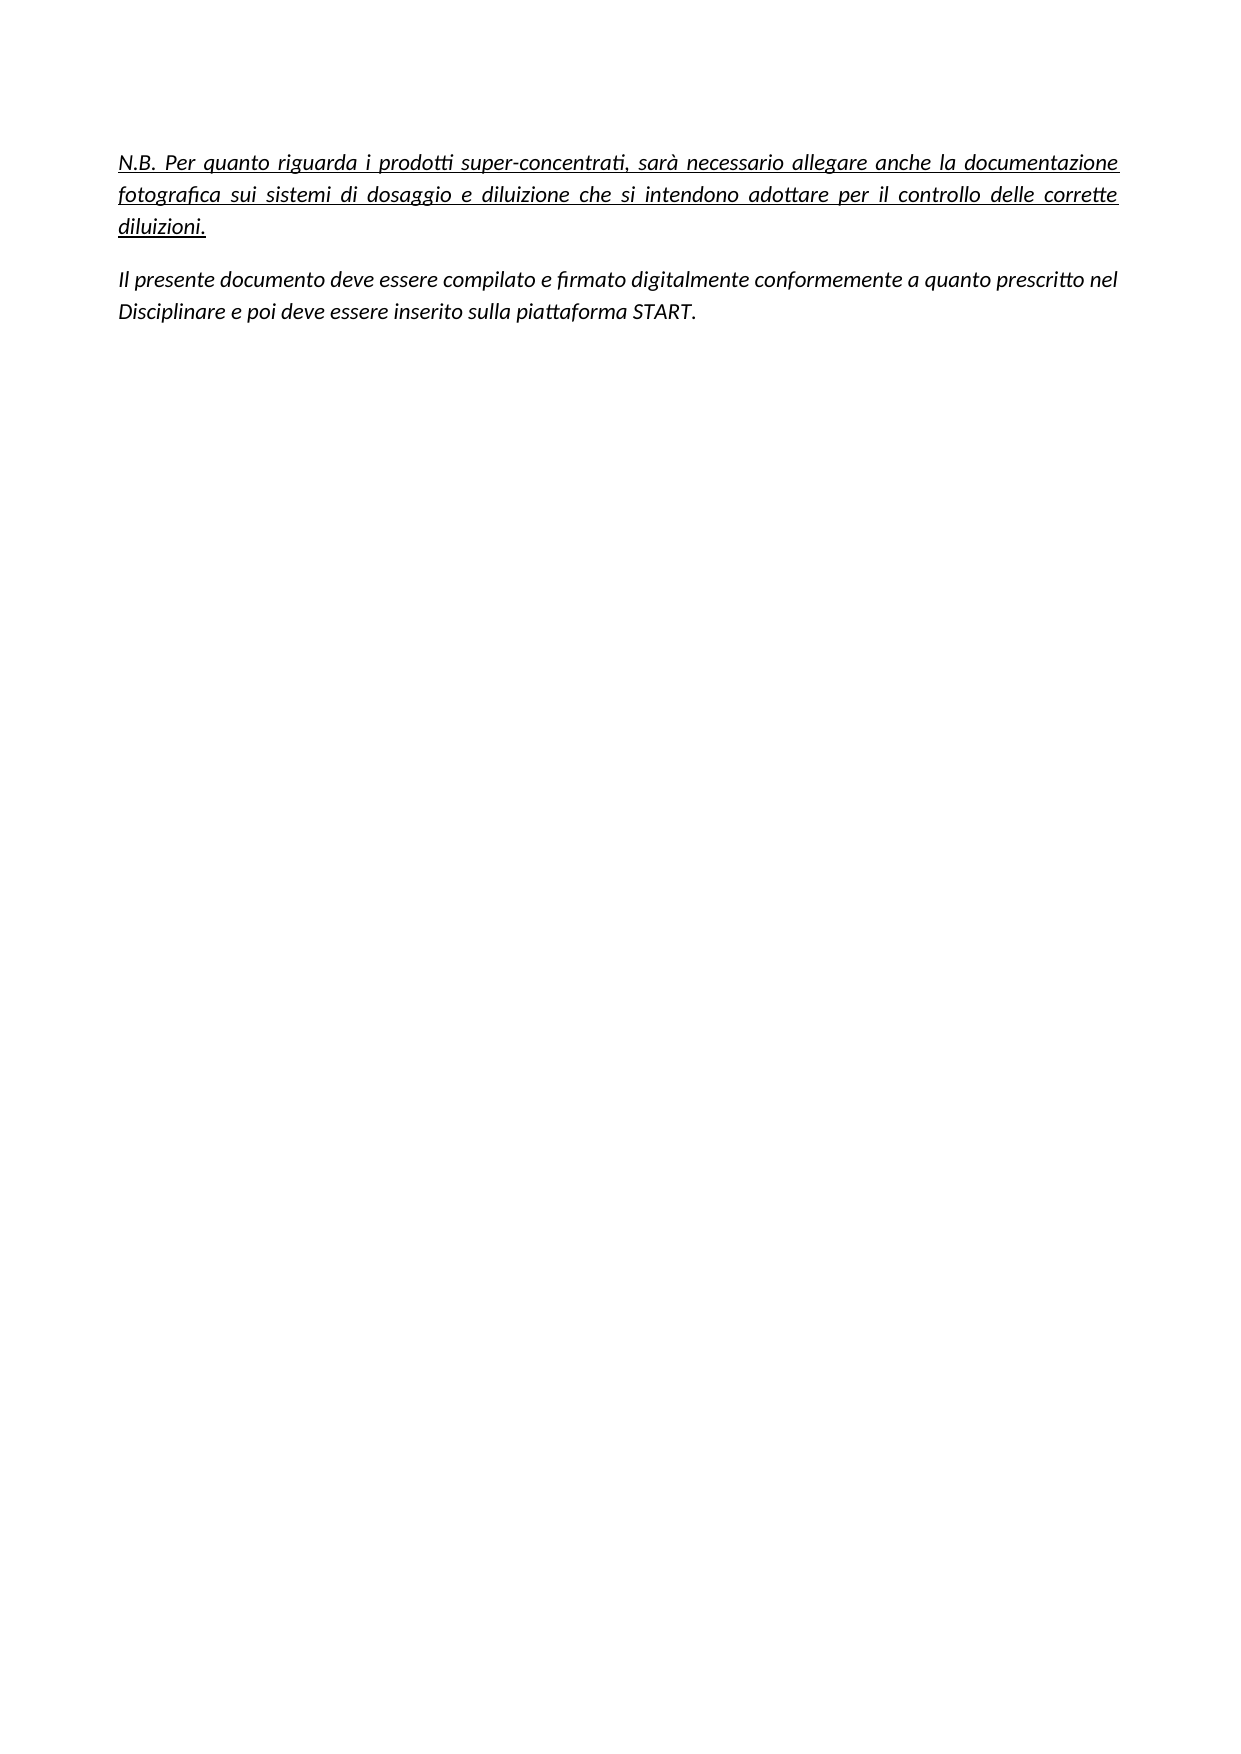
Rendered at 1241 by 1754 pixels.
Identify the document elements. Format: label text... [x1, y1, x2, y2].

text N.B. Per quanto riguarda i prodotti super-concentrati, sarà necessario allegare anche la documentazione fotografica sui sistemi di dosaggio e diluizione che si intendono adottare per il controllo delle corrette diluizioni. [118, 148, 1122, 240]
text Il presente documento deve essere compilato e firmato digitalmente conformemente a quanto prescritto nel Disciplinare e poi deve essere inserito sulla piattaforma START. [118, 265, 1122, 325]
